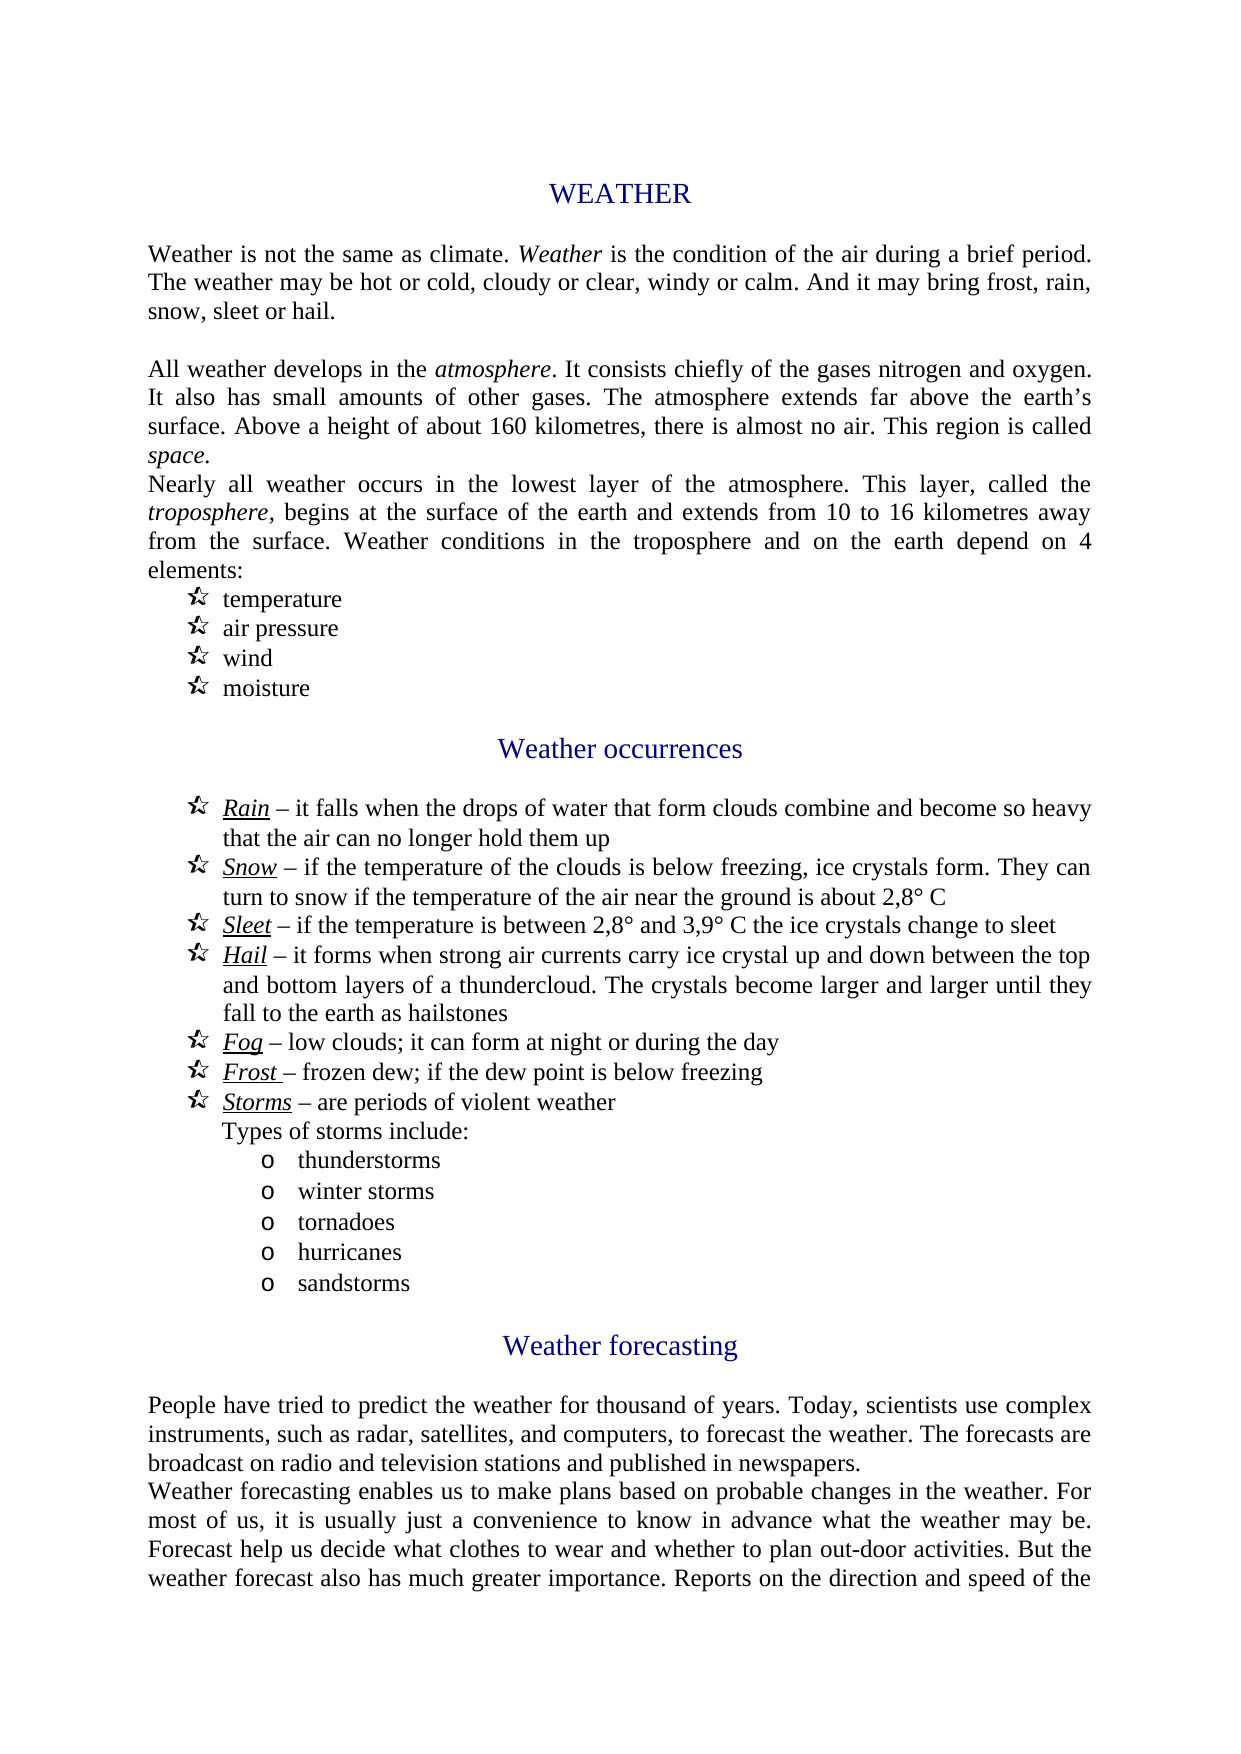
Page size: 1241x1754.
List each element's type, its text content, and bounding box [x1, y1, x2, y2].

text Weather forecasting enables us to make plans based on probable changes in the weather. For most of us, it is usually just a convenience to know in advance what the weather may be. Forecast help us decide what clothes to wear and whether to plan out-door activities. But the weather forecast also has much greater importance. Reports on the direction and speed of the [148, 1476, 1093, 1591]
list moisture [185, 673, 1093, 702]
list Fog – low clouds; it can form at night or during the day [185, 1027, 1093, 1057]
list wind [185, 643, 1093, 673]
list hurricanes [260, 1237, 1093, 1268]
list Rain – it falls when the drops of water that form clouds combine and become so heavy that the air can no longer hold them up [185, 793, 1093, 852]
text Types of storms include: [221, 1116, 1093, 1145]
text Weather is not the same as climate. Weather is the condition of the air during a brief period. The weather may be hot or cold, cloudy or clear, windy or calm. And it may bring frost, rain, snow, sleet or hail. [148, 239, 1093, 325]
text People have tried to predict the weather for thousand of years. Today, scientists use complex instruments, such as radar, satellites, and computers, to forecast the weather. The forecasts are broadcast on radio and television stations and published in newspapers. [148, 1390, 1093, 1476]
list winter storms [260, 1176, 1093, 1207]
subtitle Weather occurrences [148, 731, 1093, 765]
list air pressure [185, 613, 1093, 643]
list thunderstorms [260, 1145, 1093, 1176]
list Snow – if the temperature of the clouds is below freezing, ice crystals form. They can turn to snow if the temperature of the air near the ground is about 2,8° C [185, 852, 1093, 910]
subtitle WEATHER [148, 176, 1093, 210]
list Sleet – if the temperature is between 2,8° and 3,9° C the ice crystals change to sleet [185, 910, 1093, 940]
list Frost – frozen dew; if the dew point is below freezing [185, 1057, 1093, 1087]
subtitle Weather forecasting [148, 1328, 1093, 1361]
list tornadoes [260, 1207, 1093, 1237]
text All weather develops in the atmosphere. It consists chiefly of the gases nitrogen and oxygen. It also has small amounts of other gases. The atmosphere extends far above the earth’s surface. Above a height of about 160 kilometres, there is almost no air. This region is called space. [148, 354, 1093, 469]
text Nearly all weather occurs in the lowest layer of the atmosphere. This layer, called the troposphere, begins at the surface of the earth and extends from 10 to 16 kilometres away from the surface. Weather conditions in the troposphere and on the earth depend on 4 elements: [148, 469, 1093, 584]
list Storms – are periods of violent weather [185, 1087, 1093, 1116]
list sandstorms [260, 1268, 1093, 1299]
list temperature [185, 584, 1093, 613]
list Hail – it forms when strong air currents carry ice crystal up and down between the top and bottom layers of a thundercloud. The crystals become larger and larger until they fall to the earth as hailstones [185, 940, 1093, 1027]
